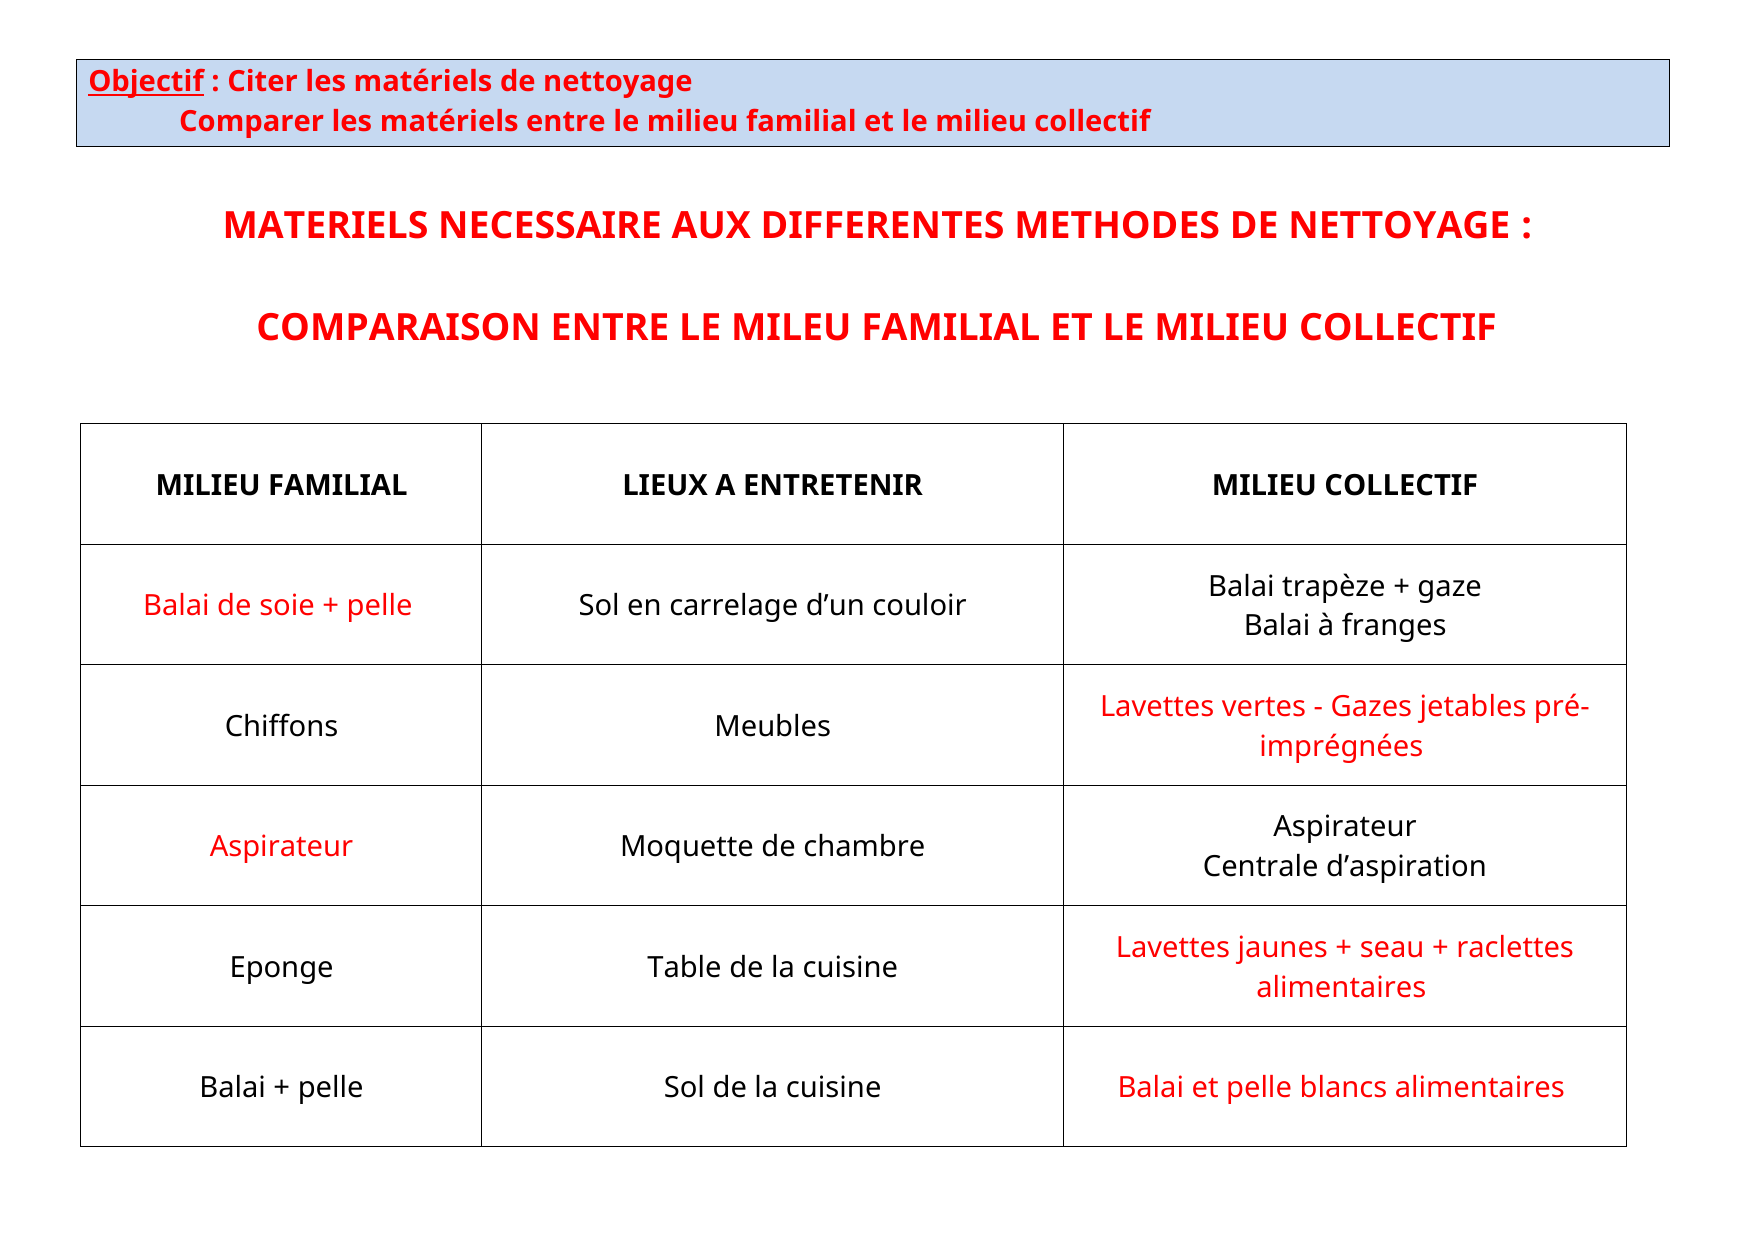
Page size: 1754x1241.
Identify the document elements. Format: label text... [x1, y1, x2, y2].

table_cell Balai et pelle blancs alimentaires [1064, 1027, 1626, 1146]
text MATERIELS NECESSAIRE AUX DIFFERENTES METHODES DE NETTOYAGE : [89, 198, 1665, 249]
table_header MILIEU COLLECTIF [1064, 424, 1626, 544]
table_cell Meubles [482, 665, 1063, 784]
table_cell Balai trapèze + gaze Balai à franges [1064, 545, 1626, 664]
table_cell Table de la cuisine [482, 906, 1063, 1026]
table_cell Aspirateur Centrale d’aspiration [1064, 786, 1626, 905]
table_cell Eponge [81, 906, 481, 1026]
table_cell Balai + pelle [81, 1027, 481, 1146]
table_cell Chiffons [81, 665, 481, 784]
table_cell Balai de soie + pelle [81, 545, 481, 664]
table_cell Moquette de chambre [482, 786, 1063, 905]
table_header Objectif : Citer les matériels de nettoyage Comparer les matériels entre le milieu familial et le milieu collectif [77, 60, 1669, 146]
table_header LIEUX A ENTRETENIR [482, 424, 1063, 544]
table_header MILIEU FAMILIAL [81, 424, 481, 544]
text COMPARAISON ENTRE LE MILEU FAMILIAL ET LE MILIEU COLLECTIF [89, 300, 1665, 351]
table_cell Sol en carrelage d’un couloir [482, 545, 1063, 664]
table_cell Lavettes vertes - Gazes jetables pré-imprégnées [1064, 665, 1626, 784]
table_cell Aspirateur [81, 786, 481, 905]
table_cell Sol de la cuisine [482, 1027, 1063, 1146]
table_cell Lavettes jaunes + seau + raclettes alimentaires [1064, 906, 1626, 1026]
